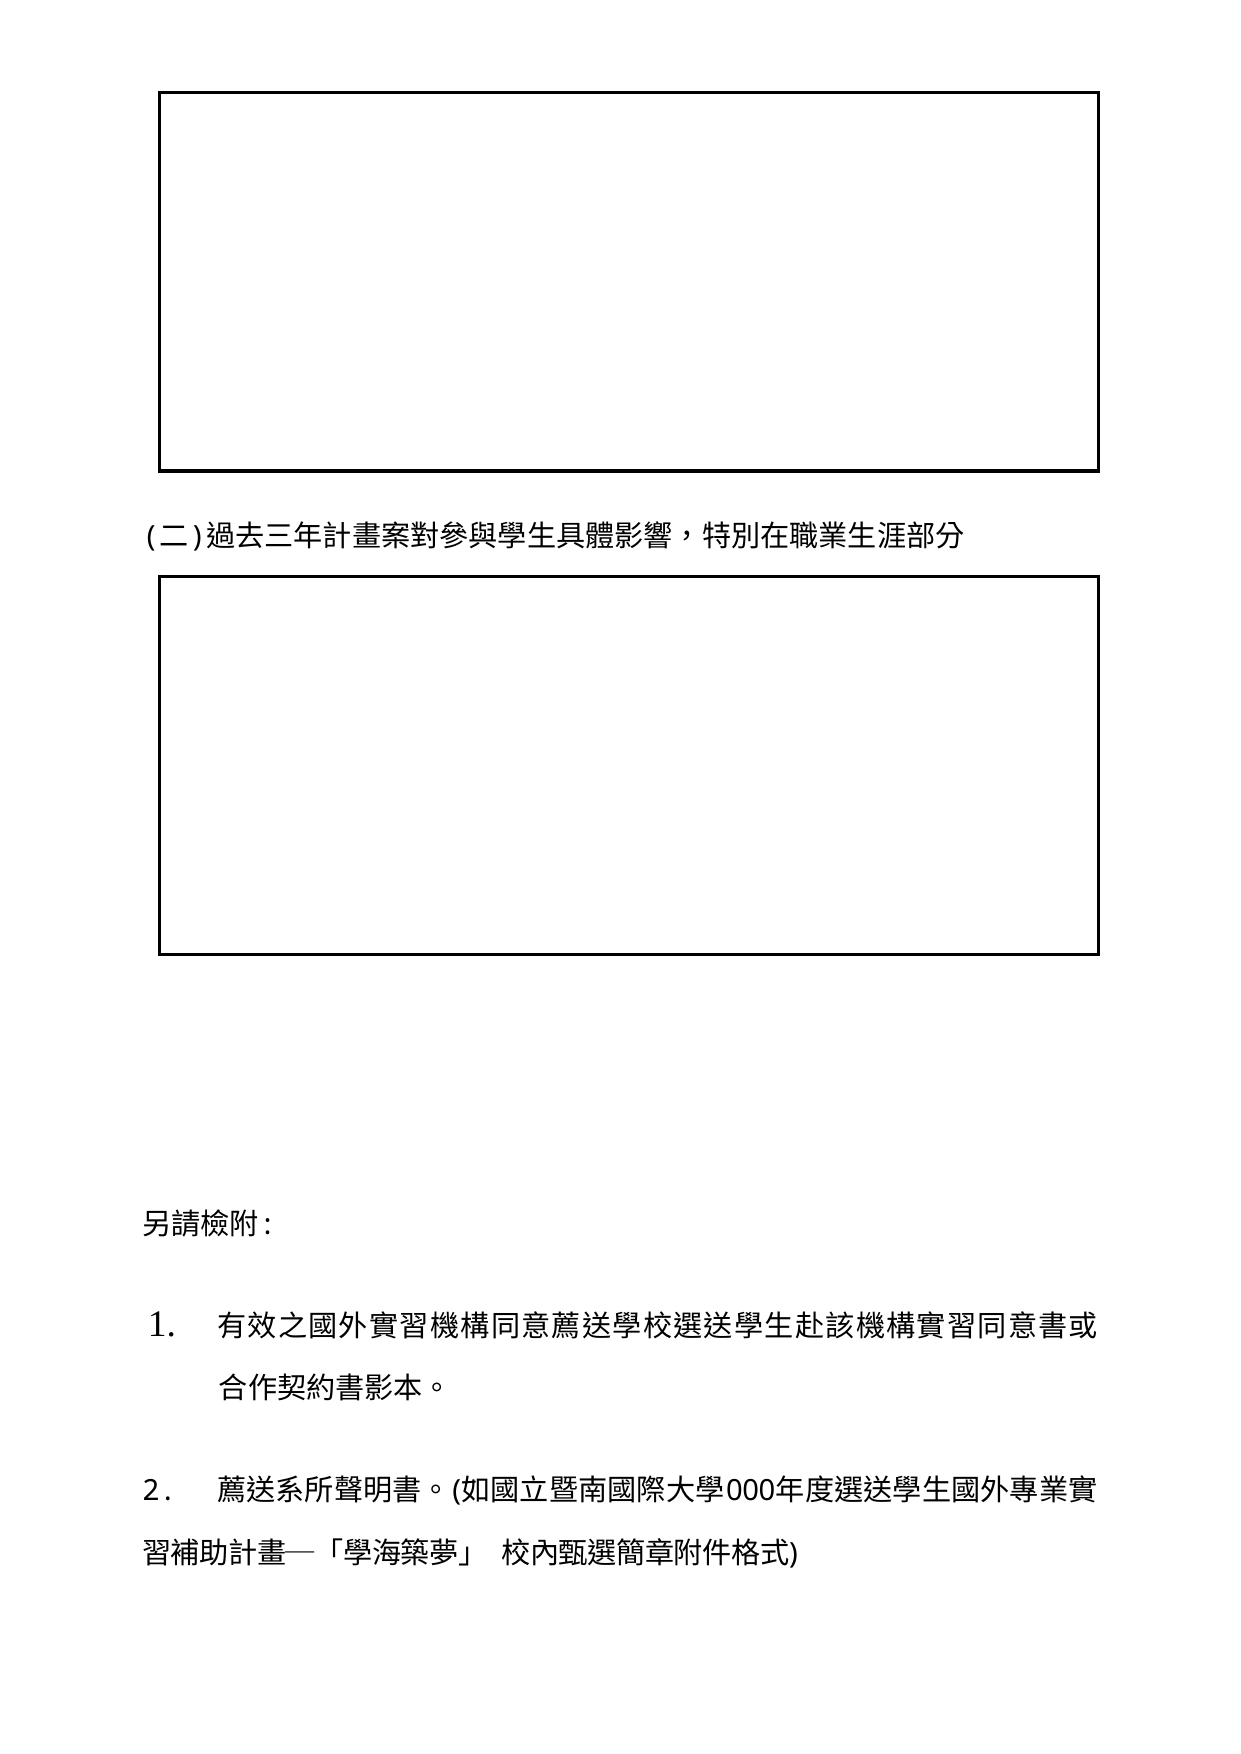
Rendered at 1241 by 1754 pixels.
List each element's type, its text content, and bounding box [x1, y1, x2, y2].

list 有效之國外實習機構同意薦送學校選送學生赴該機構實習同意書或合作契約書影本。 [148, 1282, 1098, 1407]
table_header [161, 578, 1097, 953]
table_header [161, 94, 1097, 469]
text 另請檢附: [142, 1180, 1098, 1242]
list 薦送系所聲明書。(如國立暨南國際大學000年度選送學生國外專業實習補助計畫─「學海築夢」 校內甄選簡章附件格式) [142, 1446, 1098, 1571]
text (二)過去三年計畫案對參與學生具體影響，特別在職業生涯部分 [142, 492, 1098, 555]
